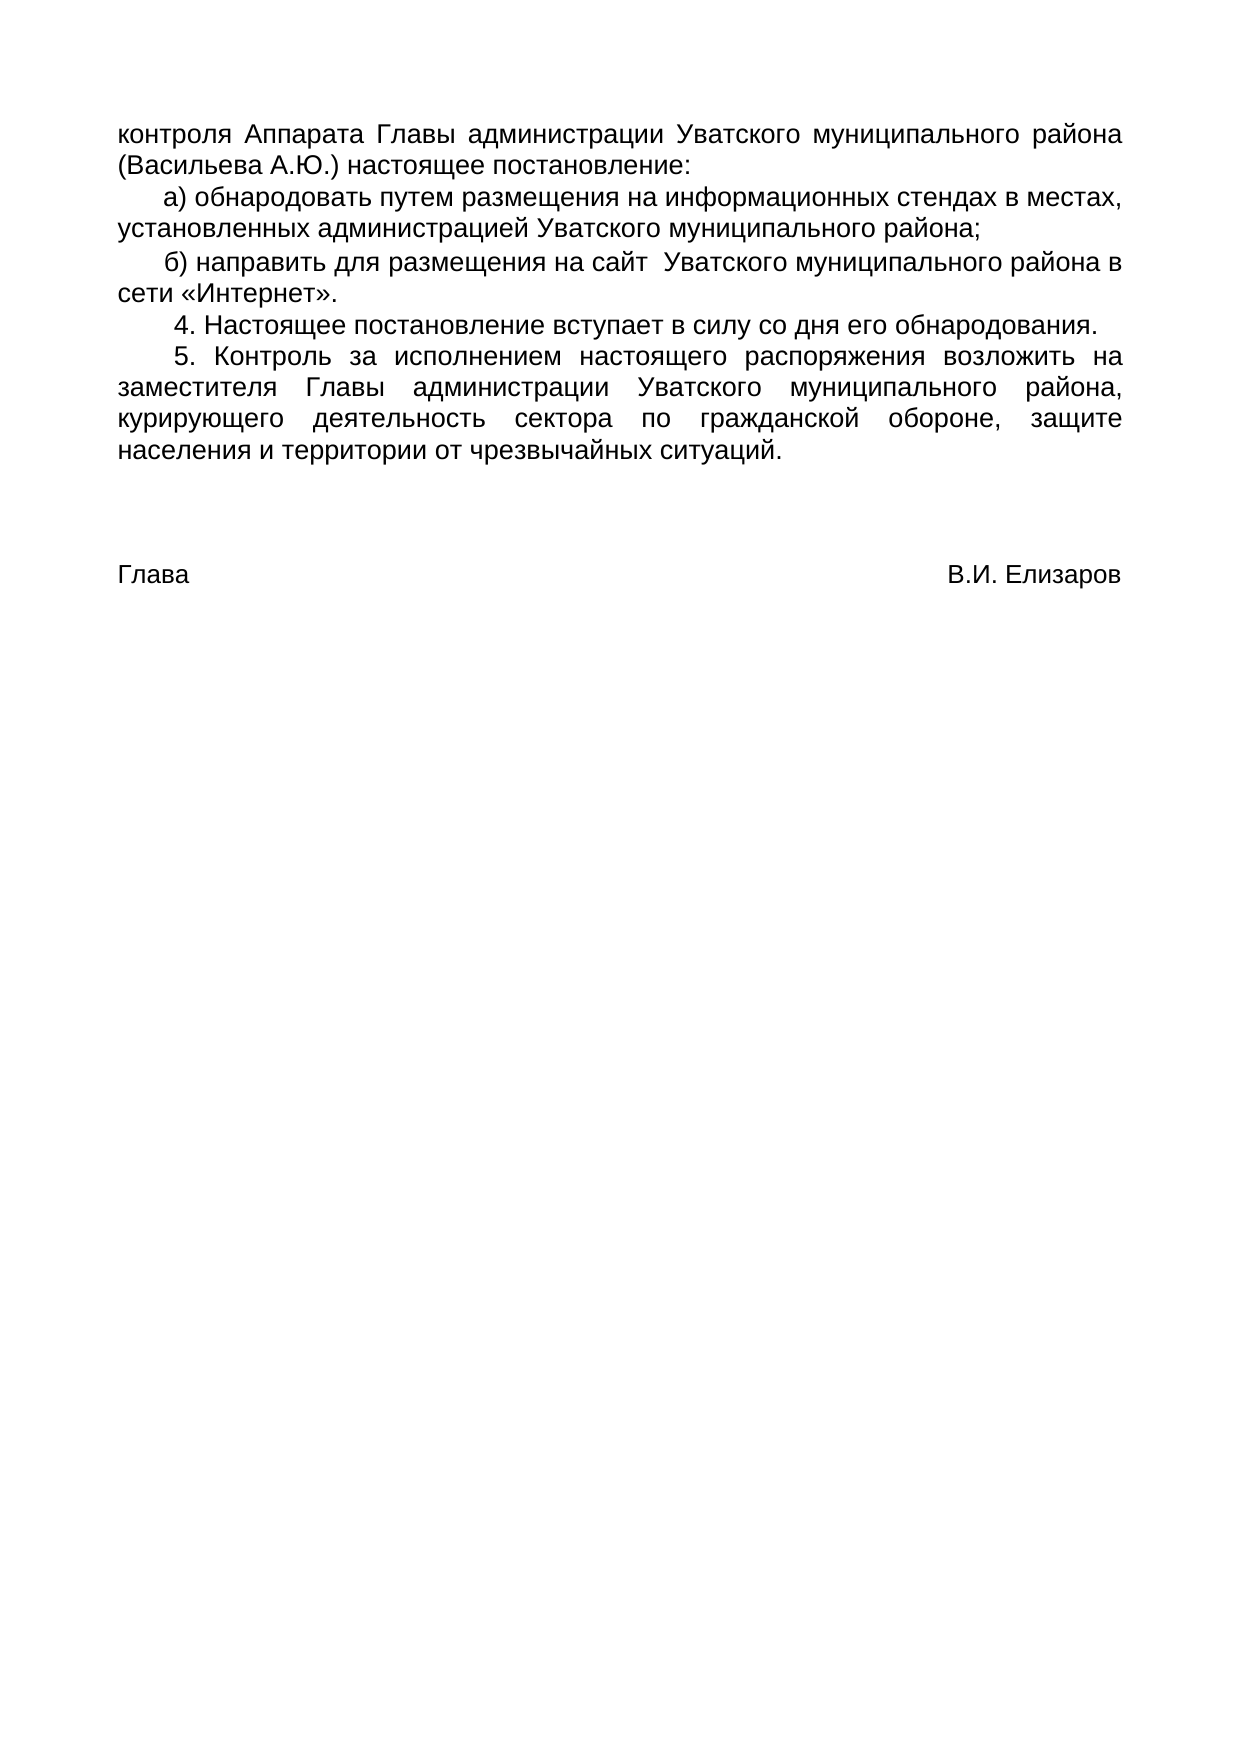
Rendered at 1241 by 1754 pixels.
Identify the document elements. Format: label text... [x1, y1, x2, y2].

text а) обнародовать путем размещения на информационных стендах в местах, установленных администрацией Уватского муниципального района; [117, 181, 1123, 243]
text 5. Контроль за исполнением настоящего распоряжения возложить на заместителя Главы администрации Уватского муниципального района, курирующего деятельность сектора по гражданской обороне, защите населения и территории от чрезвычайных ситуаций. [117, 340, 1123, 465]
text контроля Аппарата Главы администрации Уватского муниципального района (Васильева А.Ю.) настоящее постановление: [117, 118, 1123, 181]
text б) направить для размещения на сайт Уватского муниципального района в сети «Интернет». [117, 246, 1123, 309]
text Глава В.И. Елизаров [117, 559, 1123, 589]
text 4. Настоящее постановление вступает в силу со дня его обнародования. [117, 309, 1123, 340]
